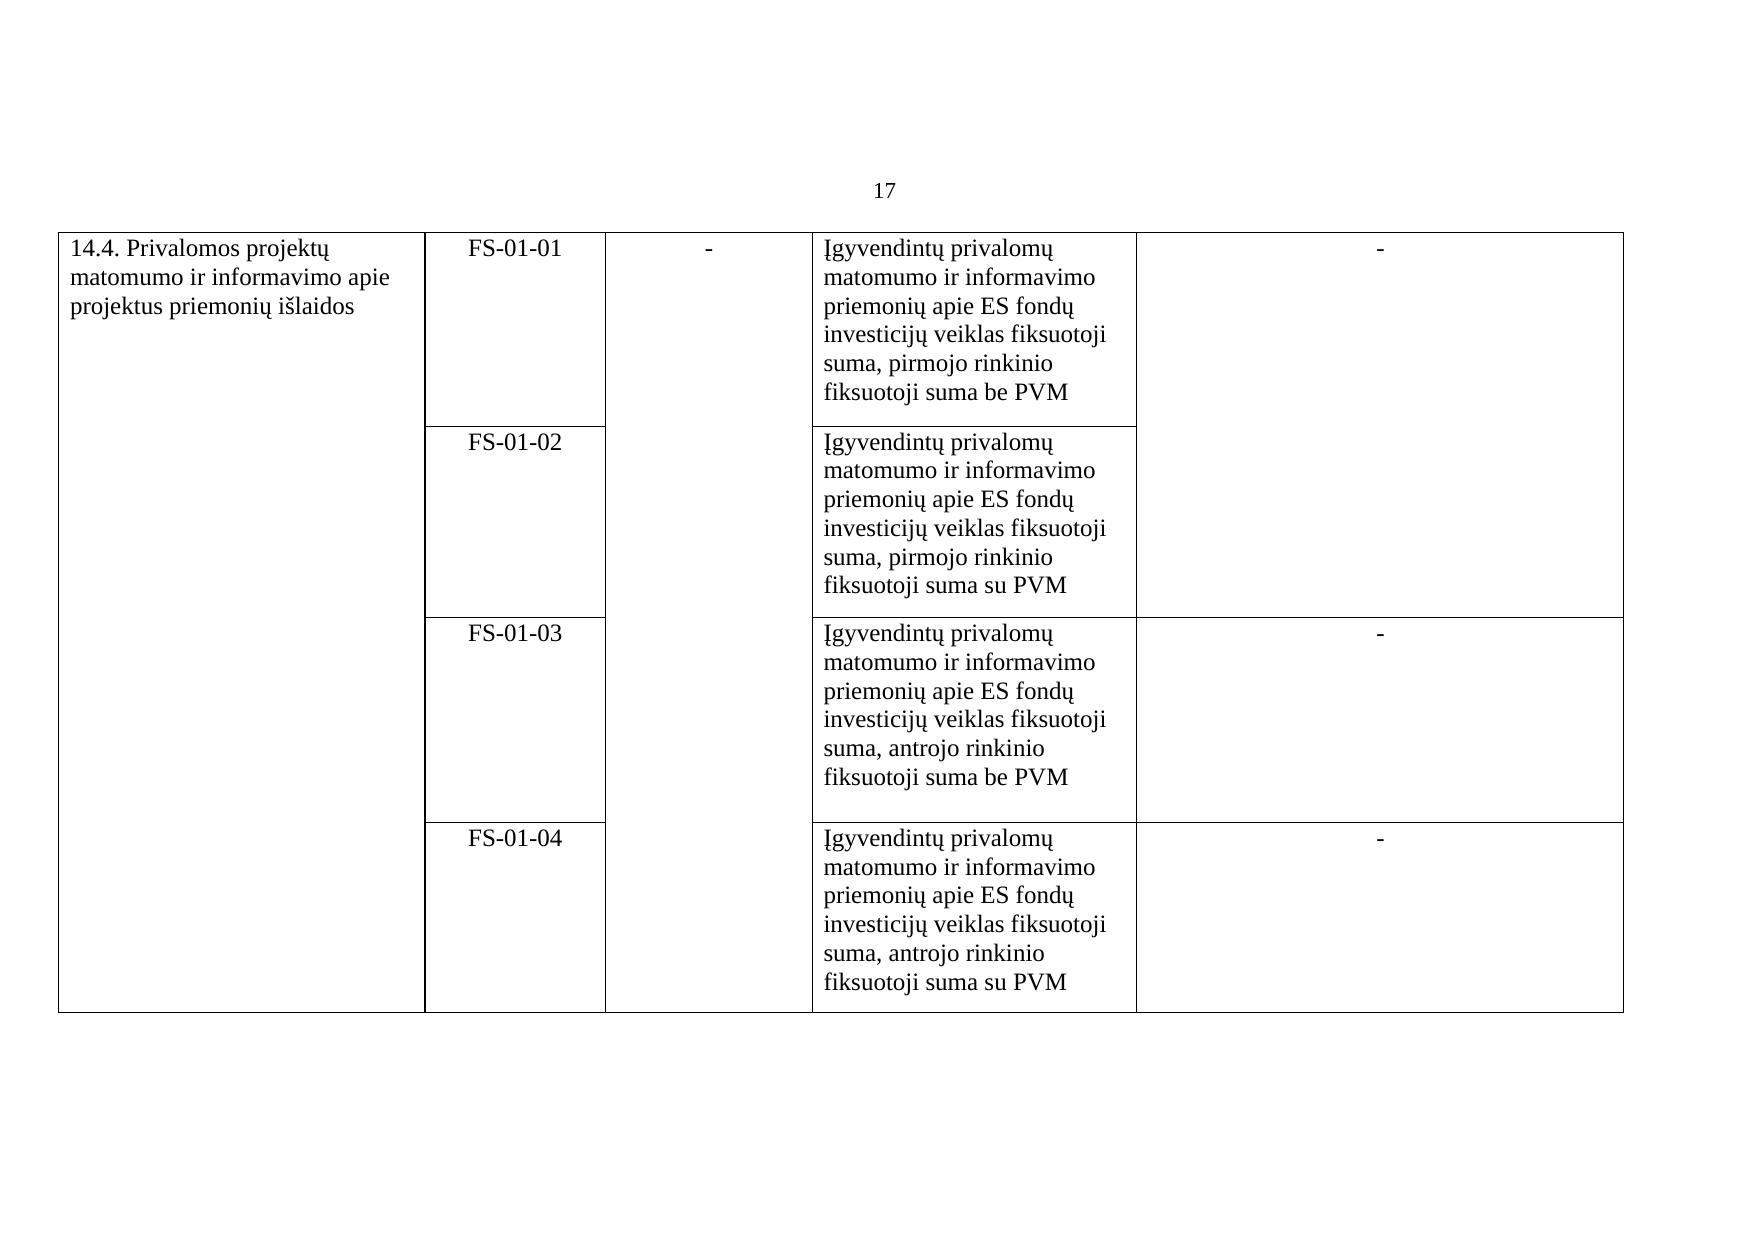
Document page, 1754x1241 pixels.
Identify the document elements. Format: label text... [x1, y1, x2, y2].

table_cell FS-01-01 [426, 233, 605, 426]
table_cell Įgyvendintų privalomų matomumo ir informavimo priemonių apie ES fondų investicijų veiklas fiksuotoji suma, pirmojo rinkinio fiksuotoji suma su PVM [813, 427, 1136, 617]
table_cell - [606, 233, 812, 1012]
table_cell - [1137, 823, 1623, 1012]
table_cell FS-01-02 [426, 427, 605, 617]
table_cell - [1137, 233, 1623, 617]
table_cell - [1137, 618, 1623, 822]
table_cell FS-01-04 [426, 823, 605, 1012]
table_cell Įgyvendintų privalomų matomumo ir informavimo priemonių apie ES fondų investicijų veiklas fiksuotoji suma, pirmojo rinkinio fiksuotoji suma be PVM [813, 233, 1136, 426]
table_cell Įgyvendintų privalomų matomumo ir informavimo priemonių apie ES fondų investicijų veiklas fiksuotoji suma, antrojo rinkinio fiksuotoji suma su PVM [813, 823, 1136, 1012]
table_cell Įgyvendintų privalomų matomumo ir informavimo priemonių apie ES fondų investicijų veiklas fiksuotoji suma, antrojo rinkinio fiksuotoji suma be PVM [813, 618, 1136, 822]
table_cell 14.4. Privalomos projektų matomumo ir informavimo apie projektus priemonių išlaidos [59, 233, 424, 1012]
table_cell FS-01-03 [426, 618, 605, 822]
